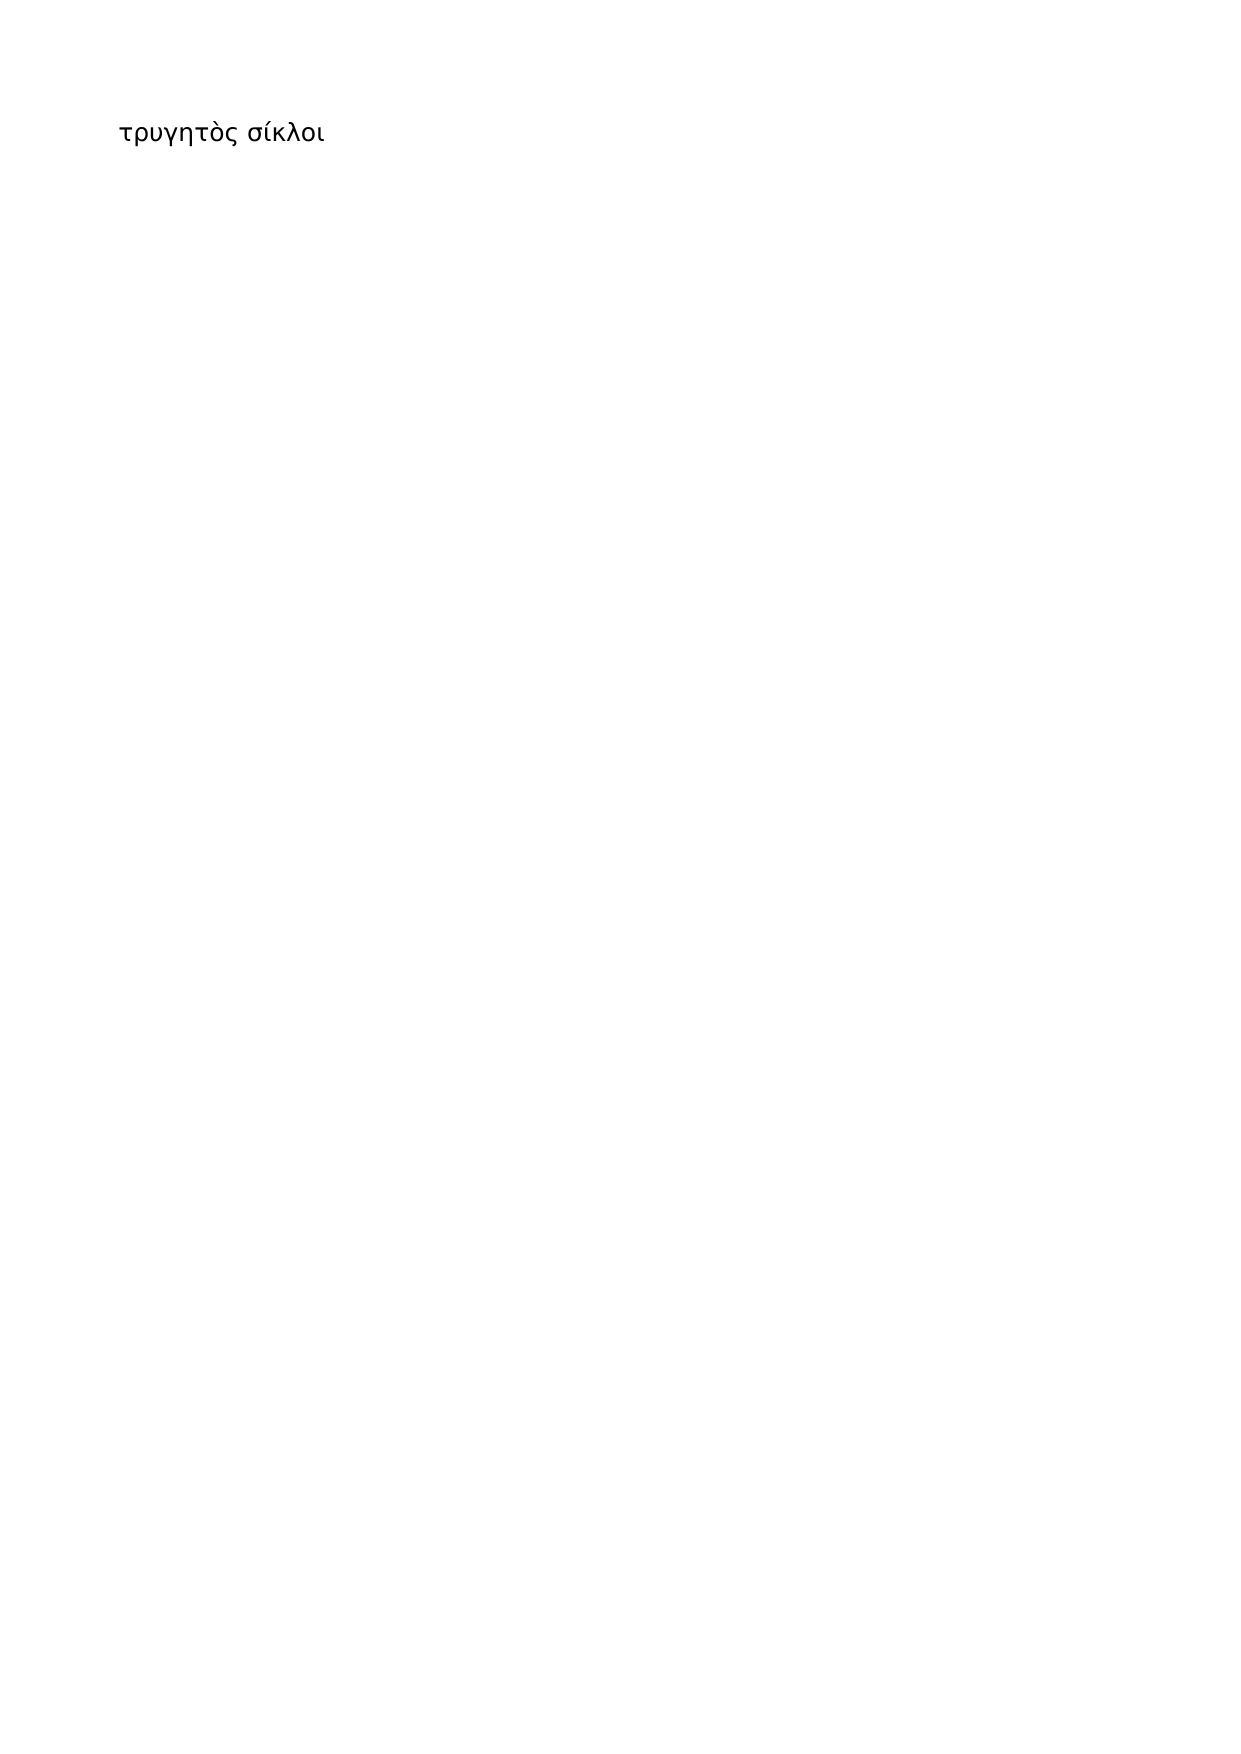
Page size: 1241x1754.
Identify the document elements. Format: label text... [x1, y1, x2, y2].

text τρυγητὸς σίκλοι [118, 118, 1122, 147]
